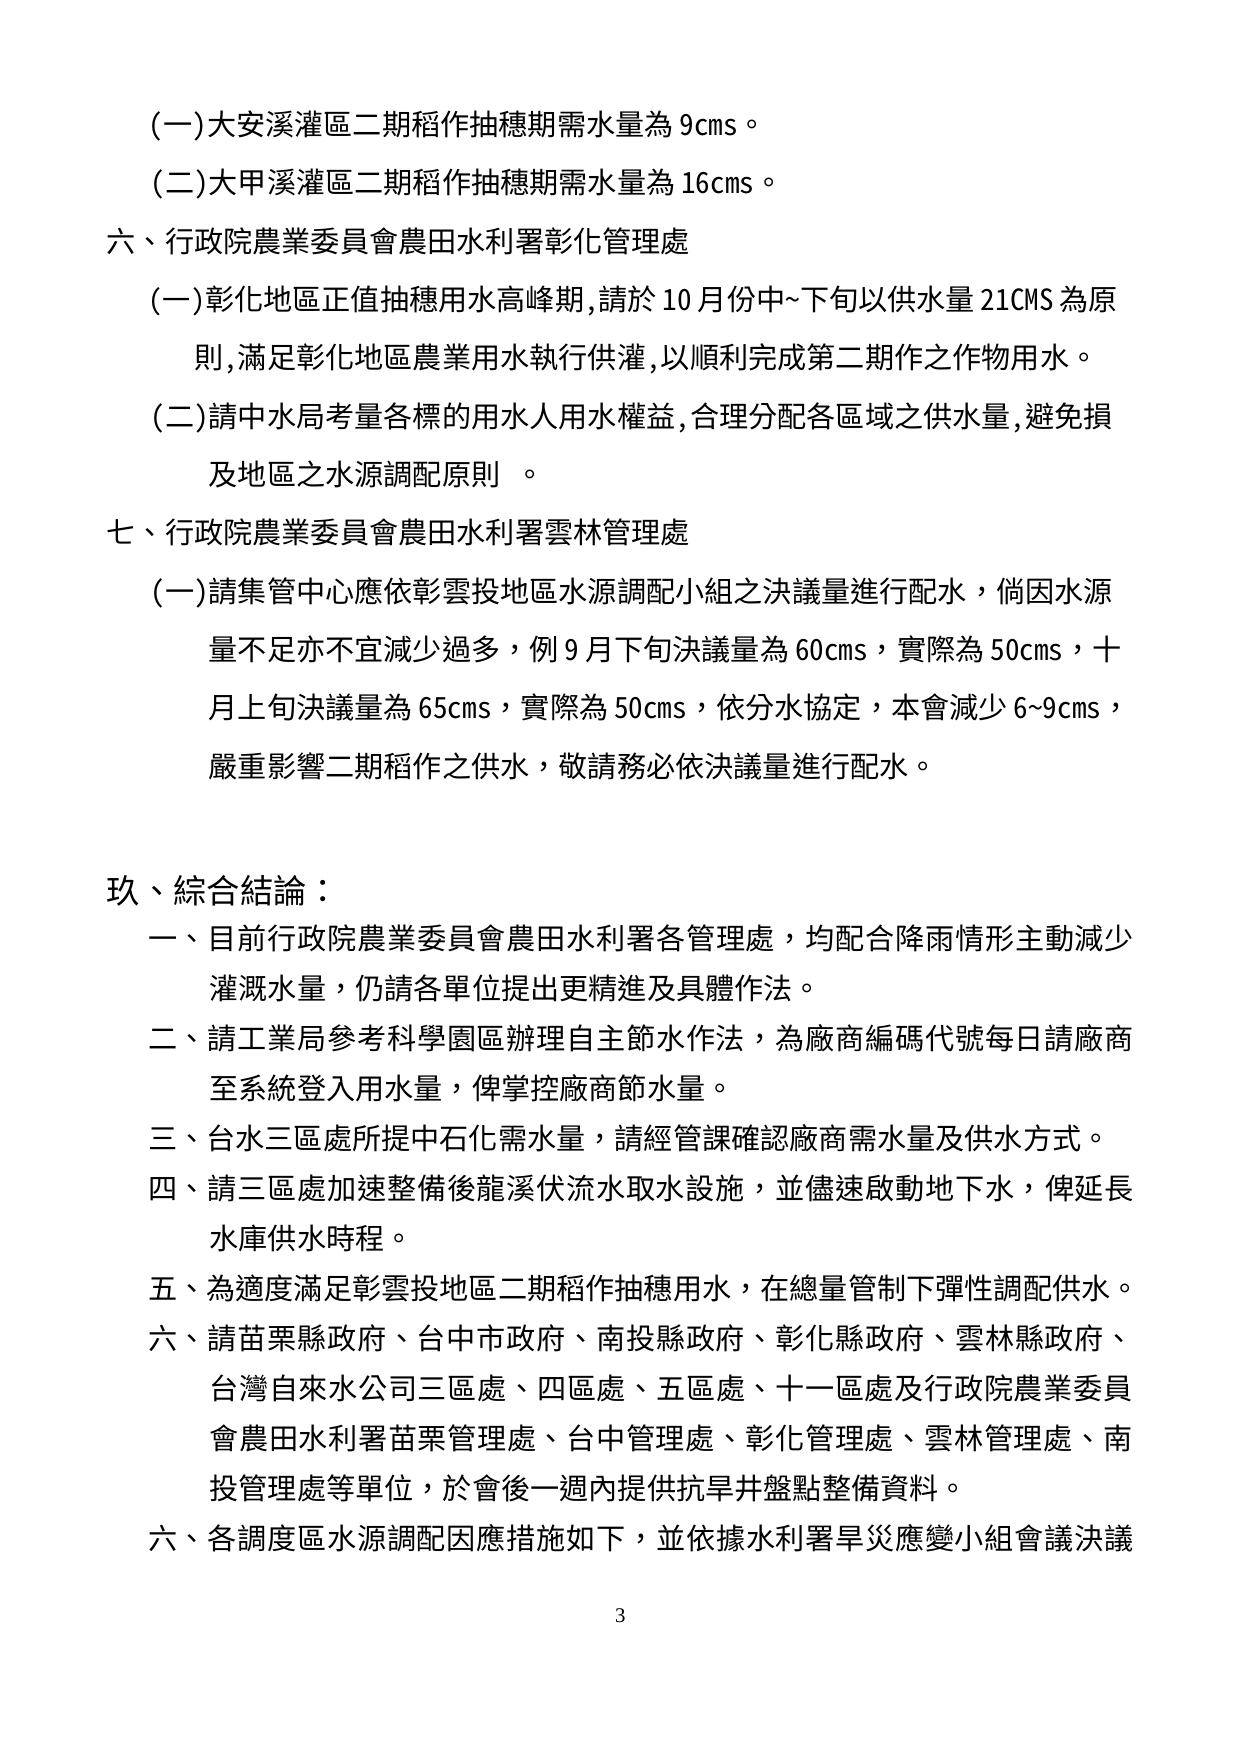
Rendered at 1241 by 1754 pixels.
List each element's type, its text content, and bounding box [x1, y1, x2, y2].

text 六、各調度區水源調配因應措施如下，並依據水利署旱災應變小組會議決議 [148, 1509, 1134, 1559]
text 四、請三區處加速整備後龍溪伏流水取水設施，並儘速啟動地下水，俾延長水庫供水時程。 [148, 1159, 1134, 1259]
text (二)大甲溪灌區二期稻作抽穗期需水量為16cms。 [106, 147, 1134, 205]
text 七、行政院農業委員會農田水利署雲林管理處 [106, 497, 1134, 555]
text (一)請集管中心應依彰雲投地區水源調配小組之決議量進行配水，倘因水源 [106, 555, 1134, 614]
text 六、行政院農業委員會農田水利署彰化管理處 [106, 205, 1134, 264]
text (一)彰化地區正值抽穗用水高峰期,請於10月份中~下旬以供水量21CMS為原 [106, 264, 1134, 322]
text 六、請苗栗縣政府、台中市政府、南投縣政府、彰化縣政府、雲林縣政府、台灣自來水公司三區處、四區處、五區處、十一區處及行政院農業委員會農田水利署苗栗管理處、台中管理處、彰化管理處、雲林管理處、南投管理處等單位，於會後一週內提供抗旱井盤點整備資料。 [148, 1309, 1134, 1509]
text 三、台水三區處所提中石化需水量，請經管課確認廠商需水量及供水方式。 [148, 1109, 1134, 1159]
text 及地區之水源調配原則 。 [106, 439, 1134, 497]
text 二、請工業局參考科學園區辦理自主節水作法，為廠商編碼代號每日請廠商至系統登入用水量，俾掌控廠商節水量。 [148, 1009, 1134, 1109]
text 一、目前行政院農業委員會農田水利署各管理處，均配合降雨情形主動減少灌溉水量，仍請各單位提出更精進及具體作法。 [148, 909, 1134, 1009]
text 量不足亦不宜減少過多，例9月下旬決議量為60cms，實際為50cms，十 [106, 614, 1134, 672]
text (一)大安溪灌區二期稻作抽穗期需水量為9cms。 [106, 89, 1134, 147]
text 月上旬決議量為65cms，實際為50cms，依分水協定，本會減少6~9cms， [106, 672, 1134, 730]
text 玖、綜合結論： [106, 847, 1134, 909]
text (二)請中水局考量各標的用水人用水權益,合理分配各區域之供水量,避免損 [106, 380, 1134, 439]
text 嚴重影響二期稻作之供水，敬請務必依決議量進行配水。 [106, 730, 1134, 789]
text 五、為適度滿足彰雲投地區二期稻作抽穗用水，在總量管制下彈性調配供水。 [148, 1259, 1134, 1309]
text 則,滿足彰化地區農業用水執行供灌,以順利完成第二期作之作物用水。 [106, 322, 1134, 380]
